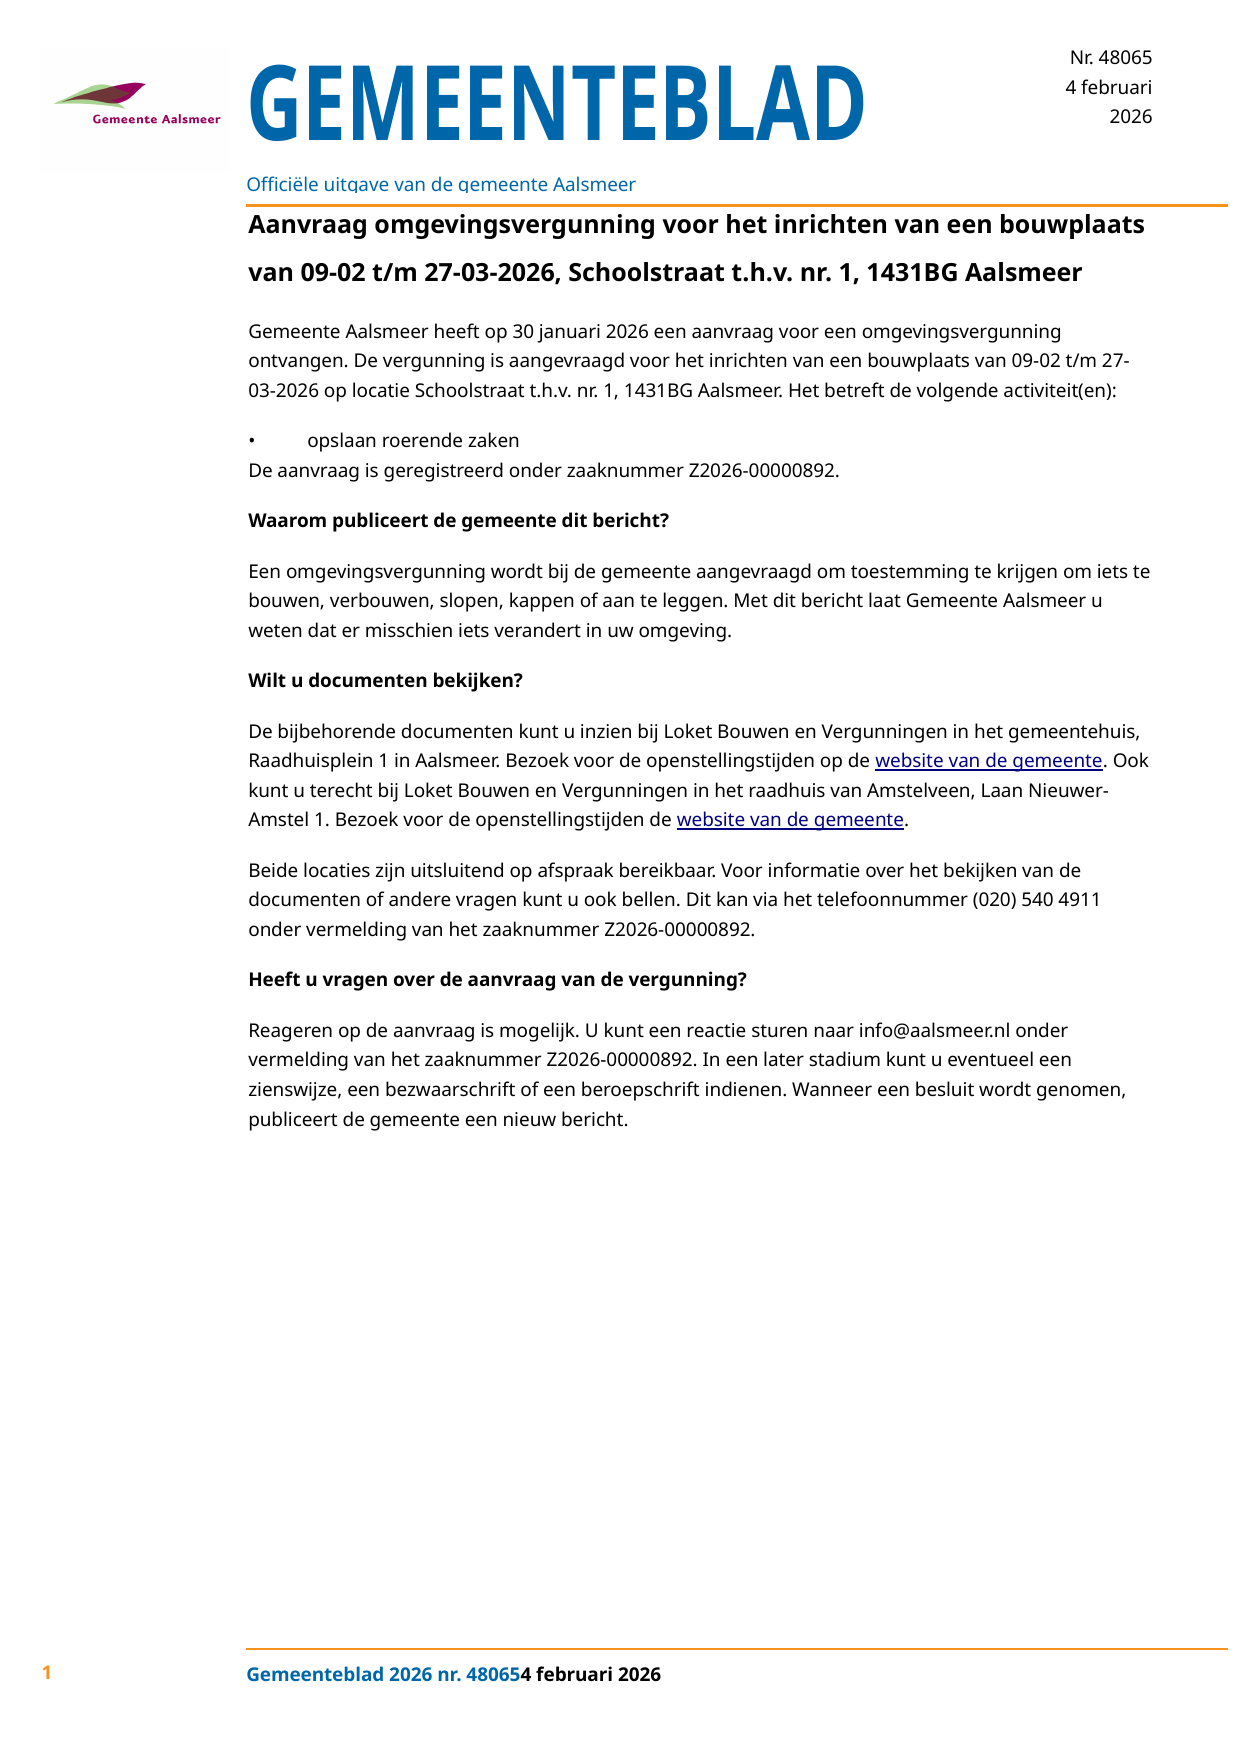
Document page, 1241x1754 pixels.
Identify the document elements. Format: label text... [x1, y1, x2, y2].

text De aanvraag is geregistreerd onder zaaknummer Z2026-00000892. [248, 457, 1152, 483]
list opslaan roerende zaken [248, 427, 1152, 453]
text Aanvraag omgevingsvergunning voor het inrichten van een bouwplaats van 09-02 t/m 27-03-2026, Schoolstraat t.h.v. nr. 1, 1431BG Aalsmeer [248, 207, 1152, 288]
text Gemeente Aalsmeer heeft op 30 januari 2026 een aanvraag voor een omgevingsvergunning ontvangen. De vergunning is aangevraagd voor het inrichten van een bouwplaats van 09-02 t/m 27-03-2026 op locatie Schoolstraat t.h.v. nr. 1, 1431BG Aalsmeer. Het betreft de volgende activiteit(en): [248, 318, 1152, 403]
text Een omgevingsvergunning wordt bij de gemeente aangevraagd om toestemming te krijgen om iets te bouwen, verbouwen, slopen, kappen of aan te leggen. Met dit bericht laat Gemeente Aalsmeer u weten dat er misschien iets verandert in uw omgeving. [248, 558, 1152, 643]
text Beide locaties zijn uitsluitend op afspraak bereikbaar. Voor informatie over het bekijken van de documenten of andere vragen kunt u ook bellen. Dit kan via het telefoonnummer (020) 540 4911 onder vermelding van het zaaknummer Z2026-00000892. [248, 857, 1152, 942]
picture [41, 47, 231, 172]
text Reageren op de aanvraag is mogelijk. U kunt een reactie sturen naar info@aalsmeer.nl onder vermelding van het zaaknummer Z2026-00000892. In een later stadium kunt u eventueel een zienswijze, een bezwaarschrift of een beroepschrift indienen. Wanneer een besluit wordt genomen, publiceert de gemeente een nieuw bericht. [248, 1017, 1152, 1132]
text Waarom publiceert de gemeente dit bericht? [248, 507, 1152, 533]
text Wilt u documenten bekijken? [248, 667, 1152, 693]
text Heeft u vragen over de aanvraag van de vergunning? [248, 967, 1152, 992]
text De bijbehorende documenten kunt u inzien bij Loket Bouwen en Vergunningen in het gemeentehuis, Raadhuisplein 1 in Aalsmeer. Bezoek voor de openstellingstijden op de website van de gemeente. Ook kunt u terecht bij Loket Bouwen en Vergunningen in het raadhuis van Amstelveen, Laan Nieuwer-Amstel 1. Bezoek voor de openstellingstijden de website van de gemeente. [248, 718, 1152, 832]
